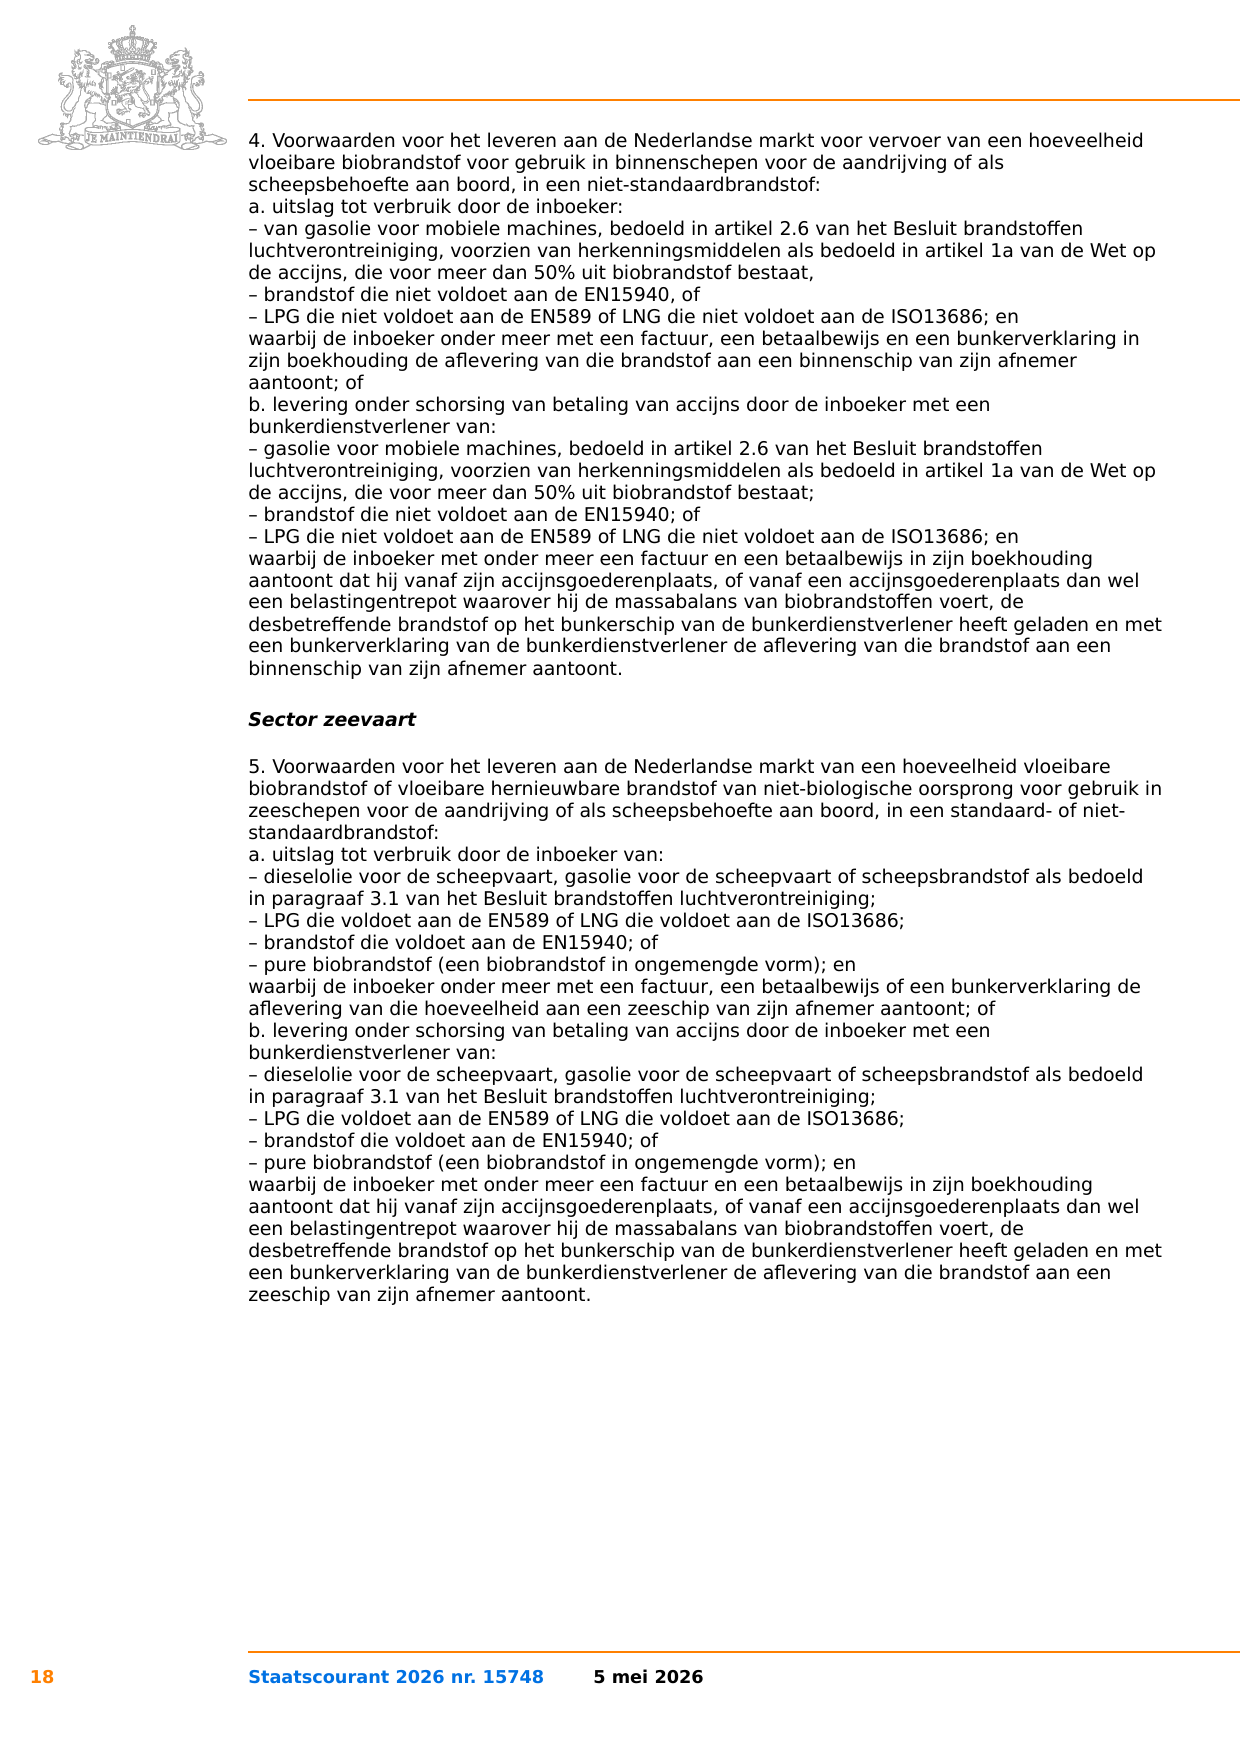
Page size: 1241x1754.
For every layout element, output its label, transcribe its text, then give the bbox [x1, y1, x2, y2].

text – van gasolie voor mobiele machines, bedoeld in artikel 2.6 van het Besluit brandstoffen luchtverontreiniging, voorzien van herkenningsmiddelen als bedoeld in artikel 1a van de Wet op de accijns, die voor meer dan 50% uit biobrandstof bestaat, [248, 218, 1163, 284]
text a. uitslag tot verbruik door de inboeker: [248, 196, 1163, 218]
text – LPG die voldoet aan de EN589 of LNG die voldoet aan de ISO13686; [248, 910, 1163, 932]
text – pure biobrandstof (een biobrandstof in ongemengde vorm); en [248, 1152, 1163, 1174]
text 4. Voorwaarden voor het leveren aan de Nederlandse markt voor vervoer van een hoeveelheid vloeibare biobrandstof voor gebruik in binnenschepen voor de aandrijving of als scheepsbehoefte aan boord, in een niet-standaardbrandstof: [248, 130, 1163, 196]
text waarbij de inboeker met onder meer een factuur en een betaalbewijs in zijn boekhouding aantoont dat hij vanaf zijn accijnsgoederenplaats, of vanaf een accijnsgoederenplaats dan wel een belastingentrepot waarover hij de massabalans van biobrandstoffen voert, de desbetreffende brandstof op het bunkerschip van de bunkerdienstverlener heeft geladen en met een bunkerverklaring van de bunkerdienstverlener de aflevering van die brandstof aan een binnenschip van zijn afnemer aantoont. [248, 547, 1163, 679]
text – brandstof die voldoet aan de EN15940; of [248, 1130, 1163, 1152]
text – LPG die voldoet aan de EN589 of LNG die voldoet aan de ISO13686; [248, 1108, 1163, 1130]
text – dieselolie voor de scheepvaart, gasolie voor de scheepvaart of scheepsbrandstof als bedoeld in paragraaf 3.1 van het Besluit brandstoffen luchtverontreiniging; [248, 1064, 1163, 1108]
text – LPG die niet voldoet aan de EN589 of LNG die niet voldoet aan de ISO13686; en [248, 306, 1163, 328]
text – brandstof die niet voldoet aan de EN15940, of [248, 284, 1163, 306]
text – brandstof die niet voldoet aan de EN15940; of [248, 503, 1163, 526]
text b. levering onder schorsing van betaling van accijns door de inboeker met een bunkerdienstverlener van: [248, 1020, 1163, 1064]
text a. uitslag tot verbruik door de inboeker van: [248, 844, 1163, 866]
picture [38, 25, 227, 150]
subtitle Sector zeevaart [248, 709, 1163, 731]
text waarbij de inboeker met onder meer een factuur en een betaalbewijs in zijn boekhouding aantoont dat hij vanaf zijn accijnsgoederenplaats, of vanaf een accijnsgoederenplaats dan wel een belastingentrepot waarover hij de massabalans van biobrandstoffen voert, de desbetreffende brandstof op het bunkerschip van de bunkerdienstverlener heeft geladen en met een bunkerverklaring van de bunkerdienstverlener de aflevering van die brandstof aan een zeeschip van zijn afnemer aantoont. [248, 1174, 1163, 1306]
text – dieselolie voor de scheepvaart, gasolie voor de scheepvaart of scheepsbrandstof als bedoeld in paragraaf 3.1 van het Besluit brandstoffen luchtverontreiniging; [248, 866, 1163, 910]
text waarbij de inboeker onder meer met een factuur, een betaalbewijs en een bunkerverklaring in zijn boekhouding de aflevering van die brandstof aan een binnenschip van zijn afnemer aantoont; of [248, 328, 1163, 394]
text – gasolie voor mobiele machines, bedoeld in artikel 2.6 van het Besluit brandstoffen luchtverontreiniging, voorzien van herkenningsmiddelen als bedoeld in artikel 1a van de Wet op de accijns, die voor meer dan 50% uit biobrandstof bestaat; [248, 438, 1163, 503]
text – pure biobrandstof (een biobrandstof in ongemengde vorm); en [248, 954, 1163, 976]
text – brandstof die voldoet aan de EN15940; of [248, 932, 1163, 954]
text – LPG die niet voldoet aan de EN589 of LNG die niet voldoet aan de ISO13686; en [248, 526, 1163, 547]
text 5. Voorwaarden voor het leveren aan de Nederlandse markt van een hoeveelheid vloeibare biobrandstof of vloeibare hernieuwbare brandstof van niet-biologische oorsprong voor gebruik in zeeschepen voor de aandrijving of als scheepsbehoefte aan boord, in een standaard- of niet-standaardbrandstof: [248, 756, 1163, 844]
text b. levering onder schorsing van betaling van accijns door de inboeker met een bunkerdienstverlener van: [248, 394, 1163, 438]
text waarbij de inboeker onder meer met een factuur, een betaalbewijs of een bunkerverklaring de aflevering van die hoeveelheid aan een zeeschip van zijn afnemer aantoont; of [248, 976, 1163, 1020]
